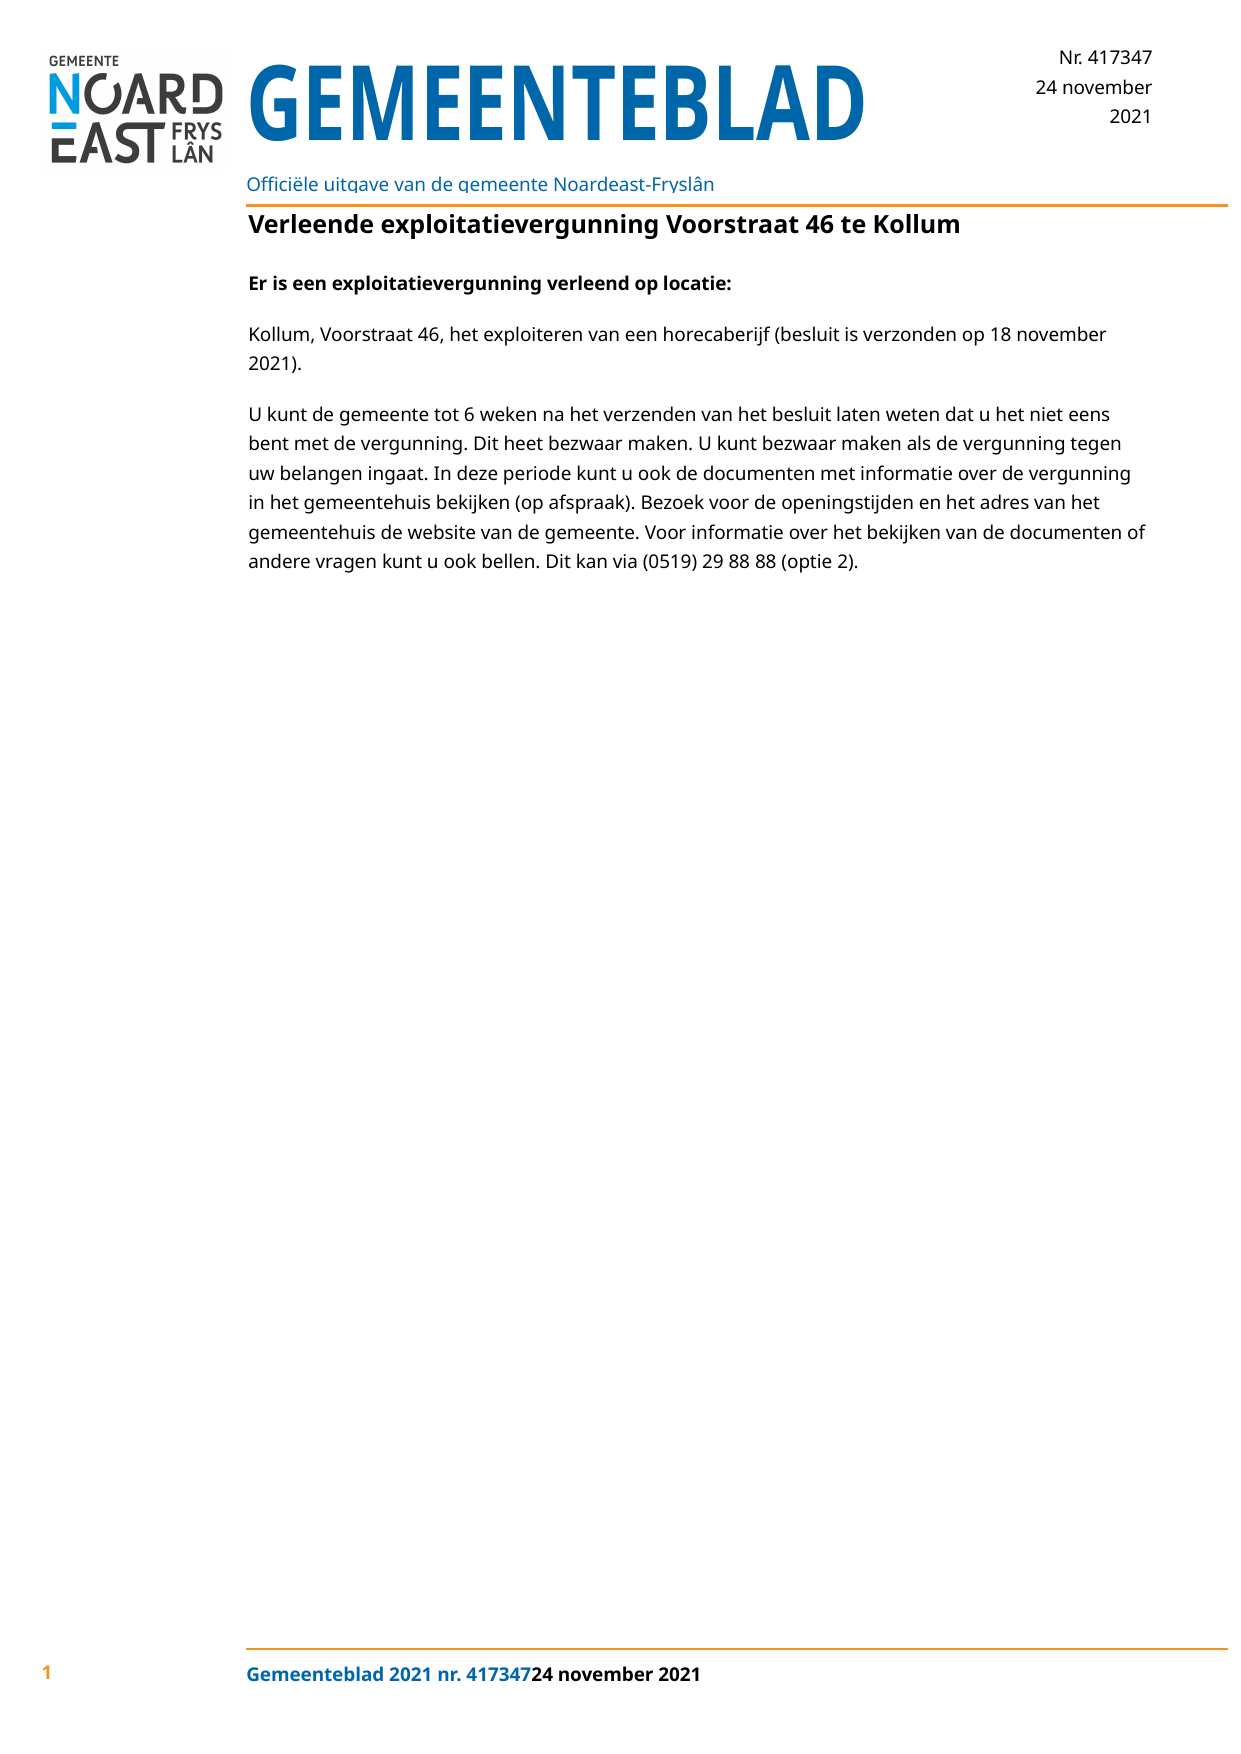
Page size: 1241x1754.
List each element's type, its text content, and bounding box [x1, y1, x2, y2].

text U kunt de gemeente tot 6 weken na het verzenden van het besluit laten weten dat u het niet eens bent met de vergunning. Dit heet bezwaar maken. U kunt bezwaar maken als de vergunning tegen uw belangen ingaat. In deze periode kunt u ook de documenten met informatie over de vergunning in het gemeentehuis bekijken (op afspraak). Bezoek voor de openingstijden en het adres van het gemeentehuis de website van de gemeente. Voor informatie over het bekijken van de documenten of andere vragen kunt u ook bellen. Dit kan via (0519) 29 88 88 (optie 2). [248, 401, 1152, 574]
text Er is een exploitatievergunning verleend op locatie: [248, 270, 1152, 296]
text Verleende exploitatievergunning Voorstraat 46 te Kollum [248, 207, 1152, 241]
text Kollum, Voorstraat 46, het exploiteren van een horecaberijf (besluit is verzonden op 18 november 2021). [248, 321, 1152, 376]
picture [41, 47, 231, 172]
